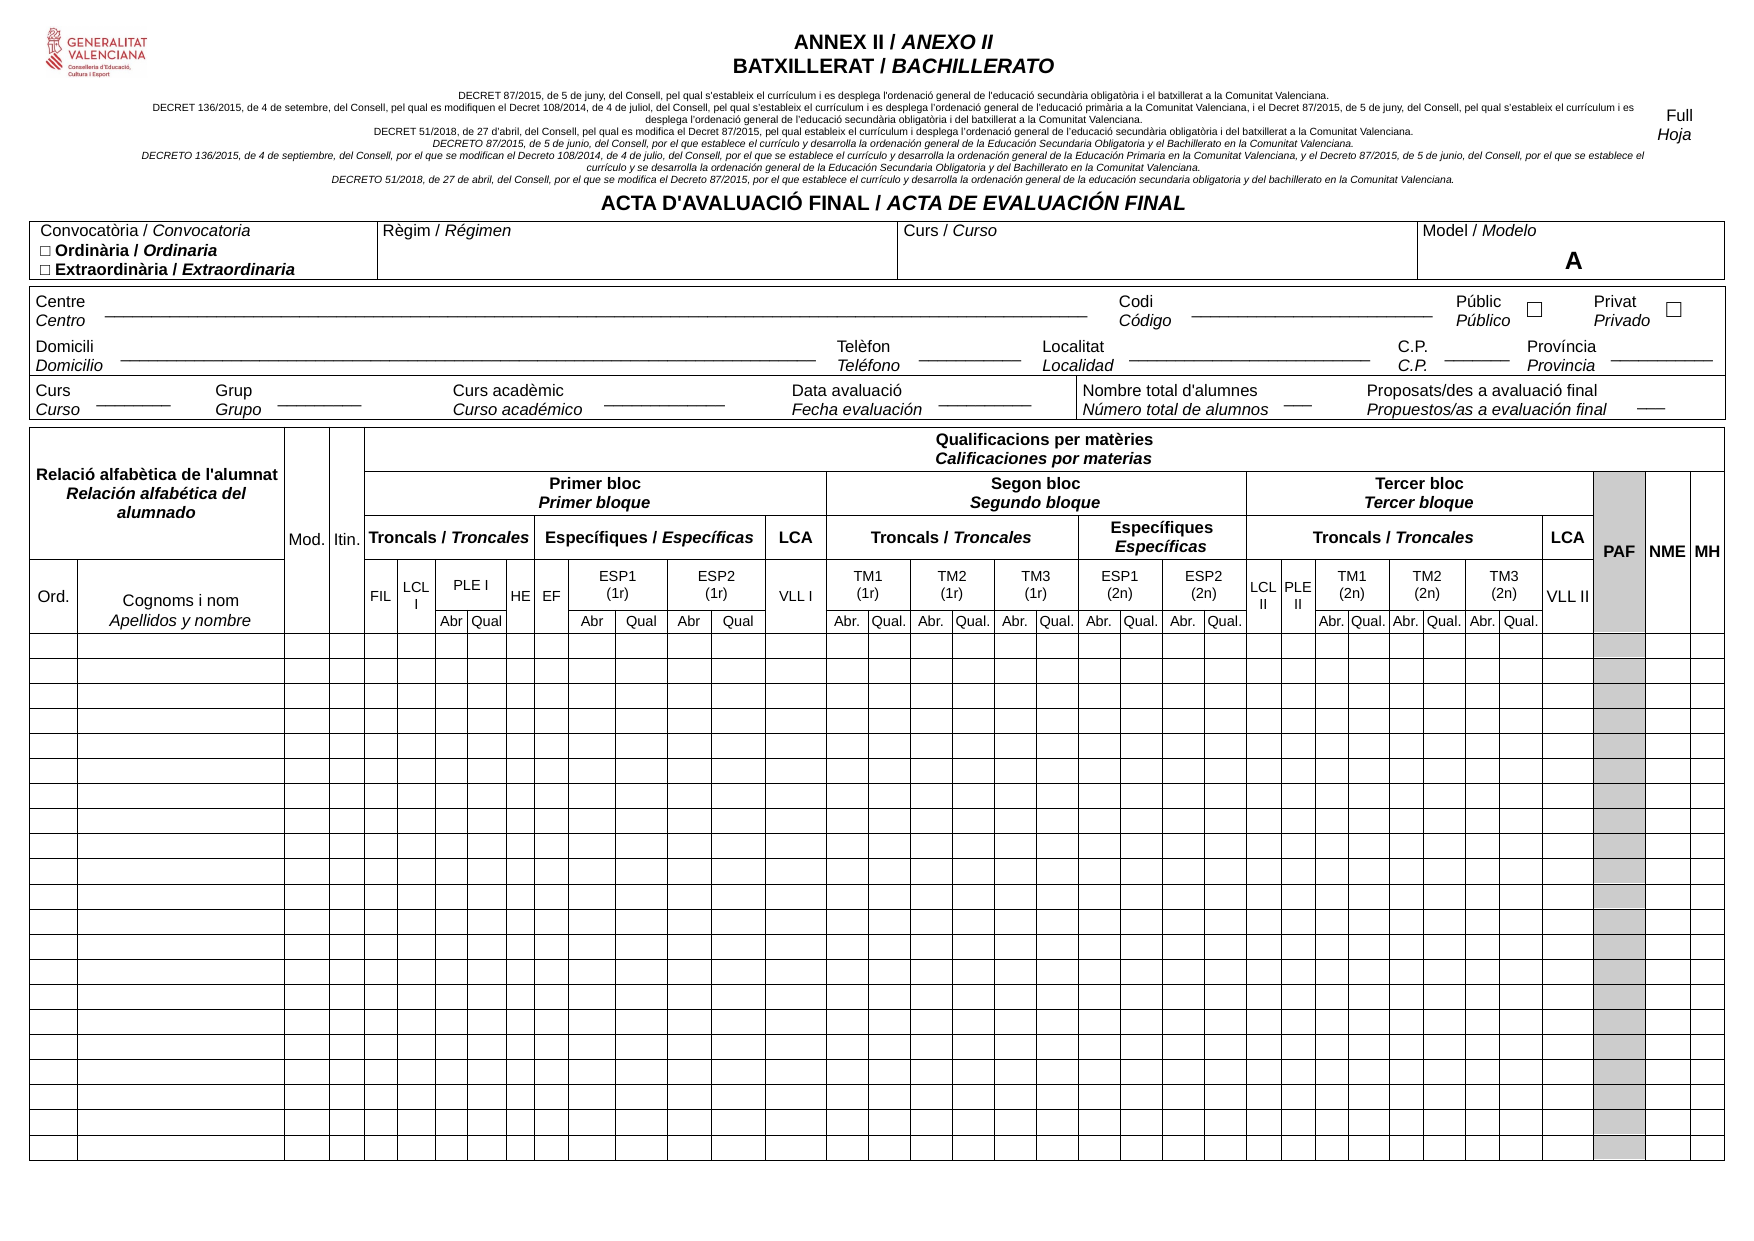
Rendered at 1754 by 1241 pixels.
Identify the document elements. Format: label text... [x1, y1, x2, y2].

table_cell [78, 885, 284, 908]
table_cell [78, 759, 284, 783]
table_cell [1349, 1136, 1389, 1159]
table_cell [953, 684, 994, 708]
table_cell [330, 809, 364, 833]
table_cell [398, 834, 435, 858]
table_cell [1349, 784, 1389, 808]
table_cell [1594, 1035, 1645, 1059]
table_cell [78, 960, 284, 984]
table_cell [1316, 1010, 1348, 1034]
table_cell [827, 1035, 868, 1059]
table_cell [1390, 1110, 1423, 1134]
table_cell [827, 960, 868, 984]
table_cell [1205, 709, 1246, 733]
table_cell [1316, 985, 1348, 1009]
table_cell [436, 885, 467, 908]
table_cell [1390, 834, 1423, 858]
table_cell [911, 1060, 952, 1084]
table_cell [569, 659, 615, 683]
table_cell [827, 935, 868, 959]
table_cell [30, 1010, 77, 1034]
table_cell [1594, 935, 1645, 959]
table_cell [507, 834, 534, 858]
table_cell [285, 985, 329, 1009]
table_cell [468, 1010, 506, 1034]
table_cell [712, 1085, 765, 1109]
table_cell [766, 634, 826, 657]
table_cell [365, 985, 397, 1009]
table_cell [468, 709, 506, 733]
table_cell [436, 784, 467, 808]
table_cell [468, 859, 506, 883]
table_cell [1205, 910, 1246, 934]
table_cell [1079, 1010, 1120, 1034]
table_cell [1282, 1110, 1315, 1134]
table_cell [616, 784, 667, 808]
table_cell [507, 809, 534, 833]
table_cell [1121, 1136, 1162, 1159]
table_cell [668, 759, 711, 783]
table_cell PAF [1594, 472, 1645, 632]
table_cell [1390, 634, 1423, 657]
table_cell [365, 634, 397, 657]
table_cell Curso [30, 400, 91, 419]
table_cell [507, 960, 534, 984]
table_cell [1316, 709, 1348, 733]
table_cell [1282, 784, 1315, 808]
table_cell [1163, 1060, 1204, 1084]
table_cell [569, 834, 615, 858]
table_cell [1543, 734, 1593, 758]
table_cell [365, 809, 397, 833]
table_cell [78, 634, 284, 657]
table_cell [766, 1085, 826, 1109]
table_cell [1424, 1010, 1465, 1034]
table_cell [1037, 935, 1078, 959]
table_cell [1121, 834, 1162, 858]
table_cell [1247, 935, 1281, 959]
table_cell [1500, 1010, 1542, 1034]
table_cell [1316, 1110, 1348, 1134]
table_cell [1121, 885, 1162, 908]
table_cell [1466, 759, 1499, 783]
table_cell [1079, 659, 1120, 683]
table_cell [827, 885, 868, 908]
table_cell [766, 935, 826, 959]
table_header __________________________________________________________________________________________________________ [99, 287, 1113, 330]
table_cell C.P. [1392, 356, 1438, 375]
table_cell [1037, 985, 1078, 1009]
table_cell [668, 734, 711, 758]
table_cell [365, 784, 397, 808]
table_cell [1543, 659, 1593, 683]
table_cell Abr. [995, 611, 1036, 632]
table_cell [869, 985, 910, 1009]
table_cell [1390, 859, 1423, 883]
table_cell [668, 1060, 711, 1084]
table_cell [507, 634, 534, 657]
table_cell [1349, 910, 1389, 934]
table_cell [1037, 1110, 1078, 1134]
table_cell [1424, 1060, 1465, 1084]
table_cell [1079, 885, 1120, 908]
table_cell [365, 859, 397, 883]
table_cell [827, 859, 868, 883]
table_cell [1079, 834, 1120, 858]
table_cell [1316, 910, 1348, 934]
table_cell [953, 935, 994, 959]
table_cell [1163, 734, 1204, 758]
table_cell [869, 709, 910, 733]
table_cell [1646, 834, 1690, 858]
table_cell [507, 859, 534, 883]
table_cell Qual. [953, 611, 994, 632]
table_cell [668, 1136, 711, 1159]
table_cell [30, 1035, 77, 1059]
table_cell TM3 (2n) [1466, 560, 1542, 610]
table_cell [1247, 960, 1281, 984]
table_cell [1646, 1110, 1690, 1134]
table_cell [1163, 834, 1204, 858]
table_cell [668, 809, 711, 833]
table_cell [330, 1136, 364, 1159]
table_cell [1424, 1035, 1465, 1059]
table_cell [78, 709, 284, 733]
table_cell [78, 1136, 284, 1159]
table_cell [1646, 684, 1690, 708]
table_cell [1205, 684, 1246, 708]
table_cell [398, 935, 435, 959]
table_cell [827, 1110, 868, 1134]
table_cell [365, 759, 397, 783]
table_cell [1121, 935, 1162, 959]
table_cell [1316, 659, 1348, 683]
table_cell [1424, 1085, 1465, 1109]
table_cell [1390, 1010, 1423, 1034]
table_cell [1037, 960, 1078, 984]
table_cell [1543, 859, 1593, 883]
table_cell [1594, 985, 1645, 1009]
table_cell [911, 935, 952, 959]
table_cell [1349, 759, 1389, 783]
table_cell [668, 935, 711, 959]
table_cell [436, 834, 467, 858]
table_cell [1691, 859, 1724, 883]
table_cell [766, 1110, 826, 1134]
table_header Mod. [285, 428, 329, 632]
table_cell ___ [1631, 376, 1725, 419]
table_cell Qual. [1037, 611, 1078, 632]
table_cell [330, 960, 364, 984]
table_cell [1424, 784, 1465, 808]
table_cell [616, 1035, 667, 1059]
table_cell [1349, 834, 1389, 858]
table_cell [1205, 1060, 1246, 1084]
table_cell [436, 1136, 467, 1159]
table_cell [911, 960, 952, 984]
table_cell [953, 834, 994, 858]
table_cell [1691, 885, 1724, 908]
table_cell [953, 859, 994, 883]
table_cell [398, 985, 435, 1009]
table_cell Cognoms i nom Apellidos y nombre [78, 560, 284, 632]
table_cell [1390, 1060, 1423, 1084]
table_cell [1205, 634, 1246, 657]
table_cell [1163, 1035, 1204, 1059]
table_cell [616, 885, 667, 908]
table_cell [398, 709, 435, 733]
table_cell [1163, 684, 1204, 708]
table_cell [569, 1060, 615, 1084]
table_cell [1646, 709, 1690, 733]
table_cell [468, 1110, 506, 1134]
table_cell [330, 885, 364, 908]
table_cell [995, 910, 1036, 934]
table_cell [30, 1060, 77, 1084]
table_cell [30, 809, 77, 833]
table_cell [30, 1085, 77, 1109]
table_cell Qual. [1500, 611, 1542, 632]
table_cell [535, 859, 568, 883]
table_cell [1282, 985, 1315, 1009]
table_cell [1500, 960, 1542, 984]
table_cell [436, 935, 467, 959]
table_cell [1349, 809, 1389, 833]
table_cell [1316, 634, 1348, 657]
table_cell [869, 1085, 910, 1109]
table_cell [766, 659, 826, 683]
table_cell [953, 960, 994, 984]
table_cell [1390, 809, 1423, 833]
table_cell [995, 1110, 1036, 1134]
table_cell [869, 684, 910, 708]
table_cell [507, 885, 534, 908]
table_cell ESP1 (1r) [569, 560, 667, 610]
table_cell [1390, 1085, 1423, 1109]
table_cell [1163, 709, 1204, 733]
table_cell [995, 784, 1036, 808]
table_cell [1349, 960, 1389, 984]
table_cell ESP1 (2n) [1079, 560, 1162, 610]
table_cell [330, 1060, 364, 1084]
table_cell [1646, 960, 1690, 984]
table_cell [30, 935, 77, 959]
table_cell [398, 859, 435, 883]
table_cell [535, 684, 568, 708]
table_cell [78, 1035, 284, 1059]
table_cell [1316, 885, 1348, 908]
table_cell [436, 985, 467, 1009]
table_cell [766, 859, 826, 883]
table_cell [1349, 859, 1389, 883]
table_cell [1205, 859, 1246, 883]
table_cell [1121, 1060, 1162, 1084]
table_cell [1037, 634, 1078, 657]
table_cell [668, 709, 711, 733]
table_cell [1646, 1010, 1690, 1034]
table_cell [1037, 885, 1078, 908]
table_cell [535, 784, 568, 808]
table_cell [1079, 985, 1120, 1009]
table_cell PLE II [1282, 560, 1315, 632]
table_cell [569, 910, 615, 934]
table_cell [668, 1010, 711, 1034]
table_cell [1205, 809, 1246, 833]
table_cell [712, 709, 765, 733]
table_cell [1543, 935, 1593, 959]
table_cell [911, 809, 952, 833]
table_cell [569, 960, 615, 984]
table_cell [1691, 1060, 1724, 1084]
table_cell [285, 709, 329, 733]
table_cell [1247, 1010, 1281, 1034]
table_cell [616, 910, 667, 934]
table_cell Provincia [1521, 356, 1605, 375]
table_cell [1646, 759, 1690, 783]
table_cell LCL I [398, 560, 435, 632]
table_cell [1543, 784, 1593, 808]
table_cell [1691, 659, 1724, 683]
table_cell [1424, 859, 1465, 883]
table_header Model / Modelo A [1418, 222, 1724, 279]
table_cell [1349, 985, 1389, 1009]
table_cell [1282, 859, 1315, 883]
table_cell [1349, 1010, 1389, 1034]
table_cell [468, 759, 506, 783]
table_cell [1500, 1060, 1542, 1084]
table_cell [330, 684, 364, 708]
table_cell [995, 960, 1036, 984]
table_cell [1121, 659, 1162, 683]
table_cell TM1 (1r) [827, 560, 910, 610]
table_cell [30, 859, 77, 883]
table_cell [1466, 1010, 1499, 1034]
table_cell [1543, 1085, 1593, 1109]
table_cell [953, 910, 994, 934]
table_cell [1282, 960, 1315, 984]
table_cell [285, 1060, 329, 1084]
table_cell [766, 1035, 826, 1059]
table_cell ________ [91, 376, 209, 419]
table_cell [1500, 759, 1542, 783]
table_cell TM1 (2n) [1316, 560, 1389, 610]
table_cell [1316, 784, 1348, 808]
table_cell Específiques / Específicas [535, 516, 765, 559]
table_cell [285, 659, 329, 683]
table_cell [1691, 935, 1724, 959]
table_cell [569, 935, 615, 959]
table_cell [78, 659, 284, 683]
table_cell [330, 659, 364, 683]
table_cell [1543, 709, 1593, 733]
table_cell [1316, 1035, 1348, 1059]
table_cell [1543, 634, 1593, 657]
table_cell [1390, 734, 1423, 758]
table_cell [1316, 935, 1348, 959]
table_cell [1466, 910, 1499, 934]
table_cell [995, 885, 1036, 908]
table_cell [712, 734, 765, 758]
table_cell Qual [712, 611, 765, 632]
table_cell [1646, 734, 1690, 758]
table_cell [911, 784, 952, 808]
table_cell [616, 960, 667, 984]
table_cell [330, 985, 364, 1009]
table_cell [1500, 985, 1542, 1009]
table_cell [1594, 1110, 1645, 1134]
table_cell [30, 834, 77, 858]
table_cell [827, 684, 868, 708]
table_cell [911, 1085, 952, 1109]
table_cell [1205, 659, 1246, 683]
table_cell ___________________________________________________________________________ [115, 330, 831, 375]
table_cell Grup [209, 376, 272, 400]
table_cell [1466, 985, 1499, 1009]
table_cell [1282, 659, 1315, 683]
table_cell [507, 1110, 534, 1134]
table_cell [468, 985, 506, 1009]
table_cell Grupo [209, 400, 272, 419]
table_cell [616, 659, 667, 683]
table_cell [398, 1060, 435, 1084]
table_cell [507, 1085, 534, 1109]
table_header ANNEX II / ANEXO II BATXILLERAT / BACHILLERATO DECRET 87/2015, de 5 de juny, del Consell, pel qual s'estableix el currículum i es desplega l'ordenació general de l'educació secundària obligatòria i el batxillerat a la Comunitat Valenciana. DECRET 136/2015, de 4 de setembre, del Consell, pel qual es modifiquen el Decret 108/2014, de 4 de juliol, del Consell, pel qual s’estableix el currículum i es desplega l’ordenació general de l’educació primària a la Comunitat Valenciana, i el Decret 87/2015, de 5 de juny, del Consell, pel qual s’estableix el currículum i es desplega l’ordenació general de l’educació secundària obligatòria i del batxillerat a la Comunitat Valenciana. DECRET 51/2018, de 27 d’abril, del Consell, pel qual es modifica el Decret 87/2015, pel qual estableix el currículum i desplega l’ordenació general de l’educació secundària obligatòria i del batxillerat a la Comunitat Valenciana. DECRETO 87/2015, de 5 de junio, del Consell, por el que establece el currículo y desarrolla la ordenación general de la Educación Secundaria Obligatoria y el Bachillerato en la Comunitat Valenciana. DECRETO 136/2015, de 4 de septiembre, del Consell, por el que se modifican el Decreto 108/2014, de 4 de julio, del Consell, por el que se establece el currículo y desarrolla la ordenación general de la Educación Primaria en la Comunitat Valenciana, y el Decreto 87/2015, de 5 de junio, del Consell, por el que se establece el currículo y se desarrolla la ordenación general de la Educación Secundaria Obligatoria y del Bachillerato en la Comunitat Valenciana. DECRETO 51/2018, de 27 de abril, del Consell, por el que se modifica el Decreto 87/2015, por el que establece el currículo y desarrolla la ordenación general de la educación secundaria obligatoria y del bachillerato en la Comunitat Valenciana. ACTA D'AVALUACIÓ FINAL / ACTA DE EVALUACIÓN FINAL [136, 30, 1653, 221]
table_cell [468, 1085, 506, 1109]
table_cell [869, 759, 910, 783]
table_cell [436, 709, 467, 733]
table_cell [330, 734, 364, 758]
table_cell [365, 1035, 397, 1059]
table_cell [1205, 985, 1246, 1009]
table_cell [569, 1136, 615, 1159]
table_cell Telèfon [831, 330, 913, 356]
table_cell [535, 1010, 568, 1034]
table_cell [995, 1010, 1036, 1034]
table_cell [1349, 1060, 1389, 1084]
table_cell [953, 1136, 994, 1159]
table_cell [78, 935, 284, 959]
table_cell [1594, 634, 1645, 657]
table_cell [507, 784, 534, 808]
table_cell [1594, 1010, 1645, 1034]
table_cell PLE I [436, 560, 506, 610]
table_cell [668, 960, 711, 984]
table_cell [1282, 834, 1315, 858]
table_cell [1282, 1035, 1315, 1059]
table_cell Província [1521, 330, 1605, 356]
table_cell [995, 985, 1036, 1009]
table_cell [285, 809, 329, 833]
table_cell [468, 734, 506, 758]
table_cell [1594, 809, 1645, 833]
table_cell [869, 1110, 910, 1134]
table_cell [1424, 809, 1465, 833]
table_cell [911, 684, 952, 708]
table_cell [1424, 709, 1465, 733]
table_cell [1037, 1010, 1078, 1034]
table_cell [398, 809, 435, 833]
table_cell [330, 709, 364, 733]
table_cell [953, 1010, 994, 1034]
table_cell ___________ [913, 330, 1036, 375]
table_cell [507, 1136, 534, 1159]
table_cell [1691, 985, 1724, 1009]
table_cell [285, 1085, 329, 1109]
table_cell [1316, 759, 1348, 783]
table_header Qualificacions per matèries Calificaciones por materias [365, 428, 1724, 471]
table_cell [1037, 759, 1078, 783]
table_cell [869, 859, 910, 883]
table_cell [365, 659, 397, 683]
table_cell [1466, 1136, 1499, 1159]
table_cell [1594, 659, 1645, 683]
table_cell [1466, 1110, 1499, 1134]
table_cell LCA [766, 516, 826, 559]
table_cell [1282, 1010, 1315, 1034]
table_cell [827, 1010, 868, 1034]
table_cell [869, 1035, 910, 1059]
table_cell Tercer bloc Tercer bloque [1247, 472, 1593, 515]
table_cell [869, 935, 910, 959]
table_cell [1037, 859, 1078, 883]
table_cell [1282, 1060, 1315, 1084]
table_cell [1205, 834, 1246, 858]
table_cell [1316, 1085, 1348, 1109]
table_cell [468, 910, 506, 934]
table_cell [507, 759, 534, 783]
table_cell [398, 684, 435, 708]
table_cell [668, 1085, 711, 1109]
table_cell [1390, 1136, 1423, 1159]
table_cell [766, 1060, 826, 1084]
table_cell [1121, 734, 1162, 758]
table_cell Centro [30, 311, 99, 330]
table_cell [1646, 659, 1690, 683]
table_cell [436, 1035, 467, 1059]
table_cell [712, 1035, 765, 1059]
table_cell [712, 935, 765, 959]
table_cell [569, 1010, 615, 1034]
table_cell [535, 1060, 568, 1084]
table_cell [365, 910, 397, 934]
table_cell Abr. [1466, 611, 1499, 632]
table_cell [365, 935, 397, 959]
table_cell [330, 1010, 364, 1034]
table_cell [30, 659, 77, 683]
table_cell [1316, 960, 1348, 984]
table_cell [468, 885, 506, 908]
table_cell [1247, 1035, 1281, 1059]
table_cell [1594, 709, 1645, 733]
table_cell [827, 910, 868, 934]
table_cell Qual [616, 611, 667, 632]
table_cell Troncals / Troncales [1247, 516, 1542, 559]
table_cell [712, 684, 765, 708]
table_cell [911, 834, 952, 858]
table_cell [1205, 885, 1246, 908]
table_cell [1646, 1085, 1690, 1109]
table_cell [30, 885, 77, 908]
table_cell [330, 759, 364, 783]
table_cell [1691, 759, 1724, 783]
table_cell [1121, 809, 1162, 833]
table_cell [1424, 734, 1465, 758]
table_cell [1163, 985, 1204, 1009]
table_cell [1691, 684, 1724, 708]
table_cell [569, 885, 615, 908]
table_cell [1079, 960, 1120, 984]
table_cell [1037, 709, 1078, 733]
table_cell [1424, 910, 1465, 934]
table_cell [330, 935, 364, 959]
table_cell [766, 759, 826, 783]
table_cell [1390, 885, 1423, 908]
table_cell [766, 985, 826, 1009]
table_cell [712, 1110, 765, 1134]
table_cell Abr. [1163, 611, 1204, 632]
table_cell [398, 910, 435, 934]
table_cell [1316, 1136, 1348, 1159]
table_cell [827, 1136, 868, 1159]
table_cell [569, 634, 615, 657]
table_cell [1121, 1010, 1162, 1034]
table_cell [330, 1085, 364, 1109]
table_cell [1466, 859, 1499, 883]
table_cell [1594, 1136, 1645, 1159]
table_cell [569, 759, 615, 783]
table_cell [78, 985, 284, 1009]
table_cell [330, 1035, 364, 1059]
table_cell [616, 1085, 667, 1109]
table_cell [712, 659, 765, 683]
table_cell [30, 784, 77, 808]
table_cell [285, 1110, 329, 1134]
table_cell [78, 1085, 284, 1109]
table_cell [1282, 709, 1315, 733]
table_cell Abr. [1316, 611, 1348, 632]
table_cell EF [535, 560, 568, 632]
table_cell [1163, 784, 1204, 808]
table_cell [1205, 759, 1246, 783]
table_cell [1424, 634, 1465, 657]
table_cell [78, 1110, 284, 1134]
table_cell [535, 985, 568, 1009]
table_cell [1282, 1085, 1315, 1109]
table_cell Número total de alumnos [1077, 400, 1278, 419]
table_cell [1121, 910, 1162, 934]
table_cell [616, 1110, 667, 1134]
table_cell [1205, 1035, 1246, 1059]
table_cell [468, 1035, 506, 1059]
table_cell ___ [1278, 376, 1361, 419]
table_cell [468, 1060, 506, 1084]
table_cell [436, 1060, 467, 1084]
table_cell Ord. [30, 560, 77, 632]
table_cell [285, 885, 329, 908]
table_cell [1691, 1010, 1724, 1034]
table_cell [1594, 910, 1645, 934]
table_cell [1121, 684, 1162, 708]
table_cell [1121, 709, 1162, 733]
table_cell [1543, 1110, 1593, 1134]
table_cell [1646, 809, 1690, 833]
table_cell [1646, 1035, 1690, 1059]
table_cell [1247, 1136, 1281, 1159]
table_cell [911, 709, 952, 733]
table_cell [1079, 1136, 1120, 1159]
table_cell [827, 659, 868, 683]
table_cell [1594, 759, 1645, 783]
table_cell [1316, 834, 1348, 858]
table_cell [365, 885, 397, 908]
table_cell [1466, 935, 1499, 959]
table_cell [398, 1136, 435, 1159]
table_cell [507, 910, 534, 934]
table_cell [1500, 935, 1542, 959]
table_cell [1316, 1060, 1348, 1084]
table_cell [712, 834, 765, 858]
table_cell [995, 1085, 1036, 1109]
table_cell [1500, 885, 1542, 908]
table_cell [1282, 809, 1315, 833]
table_cell [869, 910, 910, 934]
table_cell [468, 1136, 506, 1159]
table_cell [436, 684, 467, 708]
table_cell [1282, 759, 1315, 783]
table_cell [535, 659, 568, 683]
table_cell [569, 784, 615, 808]
table_cell [1594, 1060, 1645, 1084]
table_cell [1349, 885, 1389, 908]
table_cell [1424, 759, 1465, 783]
table_cell [569, 809, 615, 833]
table_cell [1500, 1035, 1542, 1059]
table_cell [869, 1136, 910, 1159]
table_cell [953, 1110, 994, 1134]
table_cell [535, 759, 568, 783]
table_cell [1121, 1085, 1162, 1109]
table_cell [1163, 910, 1204, 934]
table_cell [827, 985, 868, 1009]
table_cell [668, 1110, 711, 1134]
table_cell [569, 985, 615, 1009]
table_cell [827, 1085, 868, 1109]
table_cell [766, 784, 826, 808]
table_cell [1466, 709, 1499, 733]
table_cell [1282, 910, 1315, 934]
table_header Públic [1450, 287, 1521, 311]
table_cell [1121, 1035, 1162, 1059]
table_cell [535, 1110, 568, 1134]
table_cell [78, 910, 284, 934]
table_cell [766, 834, 826, 858]
table_cell [712, 809, 765, 833]
table_cell [668, 1035, 711, 1059]
table_header Full Hoja [1653, 30, 1693, 221]
table_cell [1079, 910, 1120, 934]
table_cell [1163, 1136, 1204, 1159]
table_cell [285, 634, 329, 657]
picture [45, 26, 148, 78]
table_cell [616, 1010, 667, 1034]
table_cell [869, 659, 910, 683]
table_cell [668, 784, 711, 808]
table_cell [1424, 684, 1465, 708]
table_cell [1121, 759, 1162, 783]
table_cell [1466, 634, 1499, 657]
table_cell VLL I [766, 560, 826, 632]
table_cell [1121, 784, 1162, 808]
table_cell [398, 759, 435, 783]
table_cell __________________________ [1123, 330, 1392, 375]
table_cell [1543, 1060, 1593, 1084]
table_cell [535, 1136, 568, 1159]
table_cell [712, 960, 765, 984]
table_cell [911, 859, 952, 883]
table_cell [436, 960, 467, 984]
table_cell [869, 784, 910, 808]
table_cell [911, 734, 952, 758]
table_cell [1424, 935, 1465, 959]
table_cell [1349, 659, 1389, 683]
table_cell [1121, 859, 1162, 883]
table_cell [507, 1060, 534, 1084]
table_cell [712, 1060, 765, 1084]
table_cell __________ [933, 376, 1076, 419]
table_cell [616, 684, 667, 708]
table_cell [1691, 1085, 1724, 1109]
table_cell [1163, 1110, 1204, 1134]
table_header __________________________ [1186, 287, 1450, 330]
table_cell [1543, 910, 1593, 934]
table_cell Abr. [827, 611, 868, 632]
table_cell [668, 659, 711, 683]
table_cell [1349, 935, 1389, 959]
table_cell [285, 960, 329, 984]
table_cell Localidad [1036, 356, 1123, 375]
table_cell [668, 985, 711, 1009]
table_cell [1691, 734, 1724, 758]
table_cell [1079, 1110, 1120, 1134]
table_cell [827, 834, 868, 858]
table_cell [507, 684, 534, 708]
table_cell [1079, 1085, 1120, 1109]
table_cell [827, 759, 868, 783]
table_cell [953, 709, 994, 733]
table_cell [1079, 809, 1120, 833]
table_cell Primer bloc Primer bloque [365, 472, 826, 515]
table_cell [78, 784, 284, 808]
table_cell [1316, 684, 1348, 708]
table_cell [30, 1110, 77, 1134]
table_cell [1247, 834, 1281, 858]
table_cell [285, 935, 329, 959]
table_cell [507, 1035, 534, 1059]
table_cell [766, 1010, 826, 1034]
table_cell [616, 709, 667, 733]
table_cell [1247, 1085, 1281, 1109]
table_cell [330, 859, 364, 883]
table_cell [330, 834, 364, 858]
table_cell [766, 734, 826, 758]
table_cell Abr [569, 611, 615, 632]
table_cell [1282, 734, 1315, 758]
table_cell TM2 (1r) [911, 560, 994, 610]
table_cell [398, 1035, 435, 1059]
table_cell [1594, 885, 1645, 908]
table_cell [398, 1010, 435, 1034]
table_cell [1646, 634, 1690, 657]
table_cell [535, 734, 568, 758]
table_cell [1691, 1136, 1724, 1159]
table_cell [1691, 634, 1724, 657]
table_cell [869, 734, 910, 758]
table_cell [78, 859, 284, 883]
table_cell [398, 885, 435, 908]
table_cell [1500, 684, 1542, 708]
table_cell [1543, 834, 1593, 858]
table_cell [616, 734, 667, 758]
table_cell [468, 634, 506, 657]
table_cell [1543, 759, 1593, 783]
table_cell Curso académico [447, 400, 598, 419]
table_cell [365, 834, 397, 858]
table_cell [1349, 1110, 1389, 1134]
table_cell TM2 (2n) [1390, 560, 1465, 610]
table_cell [1424, 834, 1465, 858]
table_cell [1079, 1035, 1120, 1059]
table_cell [436, 634, 467, 657]
table_cell [1163, 634, 1204, 657]
table_cell Qual. [1424, 611, 1465, 632]
table_cell [535, 1035, 568, 1059]
table_cell [1594, 684, 1645, 708]
table_cell [535, 1085, 568, 1109]
table_header [1693, 30, 1724, 221]
table_cell [995, 1136, 1036, 1159]
table_cell _______ [1439, 330, 1521, 375]
table_cell [330, 910, 364, 934]
table_cell [1282, 684, 1315, 708]
table_cell [1500, 634, 1542, 657]
table_cell [1205, 935, 1246, 959]
table_cell [1500, 784, 1542, 808]
table_header Règim / Régimen [378, 222, 897, 279]
table_cell [1390, 910, 1423, 934]
table_cell [78, 1010, 284, 1034]
table_cell [365, 709, 397, 733]
table_header Curs / Curso [898, 222, 1417, 279]
table_cell [995, 1035, 1036, 1059]
table_cell [766, 960, 826, 984]
table_cell [1466, 1035, 1499, 1059]
table_cell [1247, 709, 1281, 733]
table_cell [78, 809, 284, 833]
table_cell [995, 834, 1036, 858]
table_cell [616, 809, 667, 833]
table_cell [468, 960, 506, 984]
table_cell Domicilio [30, 356, 115, 375]
table_cell [616, 985, 667, 1009]
table_cell [468, 684, 506, 708]
table_cell [569, 859, 615, 883]
table_cell [616, 1060, 667, 1084]
table_cell [1390, 1035, 1423, 1059]
table_cell [285, 684, 329, 708]
table_cell [1037, 684, 1078, 708]
table_cell [869, 634, 910, 657]
table_cell [1205, 1110, 1246, 1134]
table_cell _________ [272, 376, 447, 419]
table_cell [398, 734, 435, 758]
table_cell [995, 859, 1036, 883]
table_cell [1079, 1060, 1120, 1084]
table_cell [668, 910, 711, 934]
table_cell [1691, 1110, 1724, 1134]
table_cell [535, 910, 568, 934]
table_cell [365, 684, 397, 708]
table_cell [616, 935, 667, 959]
table_cell [1646, 885, 1690, 908]
table_cell Proposats/des a avaluació final [1361, 376, 1631, 400]
table_cell [1163, 809, 1204, 833]
table_cell Abr. [1079, 611, 1120, 632]
table_cell [766, 1136, 826, 1159]
table_cell [1163, 759, 1204, 783]
table_cell [616, 834, 667, 858]
table_cell [1037, 1136, 1078, 1159]
table_cell [1079, 734, 1120, 758]
table_cell [1500, 734, 1542, 758]
table_cell FIL [365, 560, 397, 632]
table_cell [436, 659, 467, 683]
table_cell [1349, 734, 1389, 758]
table_cell [1390, 759, 1423, 783]
table_cell [1205, 1085, 1246, 1109]
table_cell TM3 (1r) [995, 560, 1078, 610]
table_cell [1466, 734, 1499, 758]
table_cell [30, 709, 77, 733]
table_cell [1594, 1085, 1645, 1109]
table_cell [285, 784, 329, 808]
table_cell [436, 1085, 467, 1109]
table_cell [569, 1085, 615, 1109]
table_cell [30, 1136, 77, 1159]
table_cell [1390, 684, 1423, 708]
table_cell [535, 809, 568, 833]
table_cell [712, 859, 765, 883]
table_cell [616, 634, 667, 657]
table_cell [953, 759, 994, 783]
table_cell Fecha evaluación [786, 400, 933, 419]
table_cell Segon bloc Segundo bloque [827, 472, 1246, 515]
table_cell [712, 759, 765, 783]
table_cell [1079, 759, 1120, 783]
table_cell [1390, 935, 1423, 959]
table_header Relació alfabètica de l'alumnat Relación alfabética del alumnado [30, 428, 284, 559]
table_cell [1646, 784, 1690, 808]
table_cell ESP2 (2n) [1163, 560, 1246, 610]
table_cell Propuestos/as a evaluación final [1361, 400, 1631, 419]
table_cell [507, 985, 534, 1009]
table_cell [1349, 709, 1389, 733]
table_cell [1349, 1035, 1389, 1059]
table_cell [1466, 659, 1499, 683]
table_cell [1163, 1085, 1204, 1109]
table_cell [1646, 910, 1690, 934]
table_cell [535, 834, 568, 858]
table_cell Privado [1588, 311, 1660, 330]
table_cell [995, 1060, 1036, 1084]
table_cell [30, 684, 77, 708]
table_cell [436, 759, 467, 783]
table_cell [285, 759, 329, 783]
table_cell [1247, 784, 1281, 808]
table_cell [869, 885, 910, 908]
table_cell [30, 960, 77, 984]
table_cell [1390, 784, 1423, 808]
table_cell [766, 809, 826, 833]
table_cell [30, 985, 77, 1009]
table_cell [1466, 809, 1499, 833]
table_cell [1205, 734, 1246, 758]
table_cell Teléfono [831, 356, 913, 375]
table_cell [1691, 910, 1724, 934]
table_cell [1390, 659, 1423, 683]
table_cell [1205, 1136, 1246, 1159]
table_cell [569, 734, 615, 758]
table_cell [1205, 960, 1246, 984]
table_cell [365, 1060, 397, 1084]
table_cell [911, 659, 952, 683]
table_cell [1500, 659, 1542, 683]
table_cell [1543, 1035, 1593, 1059]
table_cell [1037, 1035, 1078, 1059]
table_cell NME [1646, 472, 1690, 632]
table_cell [436, 1110, 467, 1134]
table_cell [468, 834, 506, 858]
table_cell [569, 684, 615, 708]
table_cell [1500, 1110, 1542, 1134]
table_cell [535, 709, 568, 733]
table_header Centre [30, 287, 99, 311]
table_cell [436, 859, 467, 883]
table_cell [1247, 684, 1281, 708]
table_cell [1390, 709, 1423, 733]
table_cell [1500, 809, 1542, 833]
table_cell [1247, 1110, 1281, 1134]
table_cell ESP2 (1r) [668, 560, 765, 610]
table_cell [1247, 634, 1281, 657]
table_cell [668, 834, 711, 858]
table_cell [1543, 960, 1593, 984]
table_cell [668, 684, 711, 708]
table_cell [712, 1136, 765, 1159]
table_cell [1037, 1085, 1078, 1109]
table_cell [1282, 634, 1315, 657]
table_cell [1282, 935, 1315, 959]
table_cell [616, 759, 667, 783]
table_cell [1163, 960, 1204, 984]
table_cell [1594, 834, 1645, 858]
table_cell [953, 985, 994, 1009]
table_cell [468, 809, 506, 833]
table_cell Curs [30, 376, 91, 400]
table_cell Abr [668, 611, 711, 632]
table_cell [1543, 1010, 1593, 1034]
table_cell [1247, 659, 1281, 683]
table_cell [911, 634, 952, 657]
table_cell [712, 985, 765, 1009]
table_cell [953, 659, 994, 683]
table_cell [953, 1085, 994, 1109]
table_cell Qual. [1121, 611, 1162, 632]
table_cell [1247, 910, 1281, 934]
table_cell [535, 935, 568, 959]
table_cell [1500, 834, 1542, 858]
table_cell [911, 885, 952, 908]
table_cell [1205, 1010, 1246, 1034]
table_cell [507, 709, 534, 733]
table_cell LCL II [1247, 560, 1281, 632]
table_cell [1390, 985, 1423, 1009]
table_cell Troncals / Troncales [365, 516, 534, 559]
table_cell [995, 734, 1036, 758]
table_cell [1466, 1060, 1499, 1084]
table_cell [1037, 734, 1078, 758]
table_cell Data avaluació [786, 376, 933, 400]
table_cell [365, 1110, 397, 1134]
table_cell Abr. [1390, 611, 1423, 632]
table_cell [616, 859, 667, 883]
table_cell [507, 935, 534, 959]
table_cell [569, 1110, 615, 1134]
table_cell [1691, 809, 1724, 833]
table_cell [398, 634, 435, 657]
table_cell [911, 985, 952, 1009]
table_cell [953, 1060, 994, 1084]
table_cell [766, 885, 826, 908]
table_cell [1466, 784, 1499, 808]
table_cell [507, 734, 534, 758]
table_cell Específiques Específicas [1079, 516, 1246, 559]
table_cell [668, 634, 711, 657]
table_cell [1121, 960, 1162, 984]
table_header Codi [1113, 287, 1186, 311]
table_cell [1543, 684, 1593, 708]
table_cell [953, 1035, 994, 1059]
table_cell [1594, 734, 1645, 758]
table_cell [1424, 1110, 1465, 1134]
table_cell [1205, 784, 1246, 808]
table_cell [911, 910, 952, 934]
table_cell [1037, 809, 1078, 833]
table_cell [285, 1136, 329, 1159]
table_cell [1316, 734, 1348, 758]
table_cell [569, 709, 615, 733]
table_cell [1691, 960, 1724, 984]
table_cell [30, 734, 77, 758]
table_cell [827, 709, 868, 733]
table_cell [869, 834, 910, 858]
table_cell [1466, 684, 1499, 708]
table_cell [911, 1110, 952, 1134]
table_cell [365, 1136, 397, 1159]
table_cell [1691, 1035, 1724, 1059]
table_cell [869, 1010, 910, 1034]
table_cell [1079, 859, 1120, 883]
table_cell [30, 759, 77, 783]
table_cell C.P. [1392, 330, 1438, 356]
table_cell [1163, 859, 1204, 883]
table_cell [1424, 1136, 1465, 1159]
table_cell [827, 809, 868, 833]
table_cell [535, 634, 568, 657]
table_cell [766, 910, 826, 934]
table_cell [1247, 734, 1281, 758]
table_cell [827, 634, 868, 657]
table_cell [995, 935, 1036, 959]
table_cell [1247, 1060, 1281, 1084]
table_cell [869, 809, 910, 833]
table_cell [436, 734, 467, 758]
table_cell MH [1691, 472, 1724, 632]
table_header □ [1660, 287, 1725, 330]
table_cell LCA [1543, 516, 1593, 559]
table_cell [911, 759, 952, 783]
table_cell [398, 784, 435, 808]
table_cell Localitat [1036, 330, 1123, 356]
table_cell [1500, 709, 1542, 733]
table_cell [995, 809, 1036, 833]
table_cell [1037, 1060, 1078, 1084]
table_cell [1424, 985, 1465, 1009]
table_cell [1594, 784, 1645, 808]
table_cell Abr. [911, 611, 952, 632]
table_cell [365, 1085, 397, 1109]
table_cell [436, 1010, 467, 1034]
table_cell [953, 734, 994, 758]
table_cell [995, 709, 1036, 733]
table_cell [365, 734, 397, 758]
table_cell [398, 960, 435, 984]
table_cell [30, 910, 77, 934]
table_cell [911, 1136, 952, 1159]
table_cell [1424, 659, 1465, 683]
table_cell [1037, 659, 1078, 683]
table_cell [1646, 859, 1690, 883]
table_cell [712, 1010, 765, 1034]
table_cell [1079, 935, 1120, 959]
table_cell [1646, 1136, 1690, 1159]
table_cell [1424, 960, 1465, 984]
table_cell [507, 1010, 534, 1034]
table_cell [78, 834, 284, 858]
table_cell [953, 885, 994, 908]
table_cell [535, 885, 568, 908]
table_cell [569, 1035, 615, 1059]
table_cell [995, 634, 1036, 657]
table_cell [1424, 885, 1465, 908]
table_cell [1691, 834, 1724, 858]
table_cell [1500, 1136, 1542, 1159]
table_cell [911, 1035, 952, 1059]
table_cell [1037, 910, 1078, 934]
table_cell [668, 885, 711, 908]
table_cell ___________ [1605, 330, 1725, 375]
table_cell Nombre total d'alumnes [1077, 376, 1278, 400]
table_cell HE [507, 560, 534, 632]
table_cell [1466, 885, 1499, 908]
table_cell Público [1450, 311, 1521, 330]
table_cell [1079, 784, 1120, 808]
table_cell [712, 885, 765, 908]
table_cell [330, 634, 364, 657]
table_cell [1500, 1085, 1542, 1109]
table_cell [535, 960, 568, 984]
table_cell [1163, 1010, 1204, 1034]
table_header □ [1521, 287, 1588, 330]
table_cell [712, 634, 765, 657]
table_header Itin. [330, 428, 364, 632]
table_cell [330, 784, 364, 808]
table_cell [78, 734, 284, 758]
table_cell [507, 659, 534, 683]
table_cell [1163, 885, 1204, 908]
table_cell [398, 659, 435, 683]
table_cell [468, 784, 506, 808]
table_cell [1079, 684, 1120, 708]
table_cell [1349, 684, 1389, 708]
table_cell [1500, 910, 1542, 934]
table_header [30, 30, 136, 221]
table_cell [285, 734, 329, 758]
table_cell [1247, 759, 1281, 783]
table_cell [766, 684, 826, 708]
table_cell [1037, 834, 1078, 858]
table_cell [712, 910, 765, 934]
table_cell Domicili [30, 330, 115, 356]
table_cell [766, 709, 826, 733]
table_cell [1316, 859, 1348, 883]
table_cell [1037, 784, 1078, 808]
table_cell [1594, 859, 1645, 883]
table_cell [953, 634, 994, 657]
table_cell [1282, 885, 1315, 908]
table_cell [1163, 935, 1204, 959]
table_cell [827, 784, 868, 808]
table_cell Qual. [1349, 611, 1389, 632]
table_cell [365, 1010, 397, 1034]
table_cell [1646, 1060, 1690, 1084]
table_cell [1163, 659, 1204, 683]
table_cell [285, 910, 329, 934]
table_cell [365, 960, 397, 984]
table_cell [1466, 1085, 1499, 1109]
table_cell [1316, 809, 1348, 833]
table_cell VLL II [1543, 560, 1593, 632]
table_header Privat [1588, 287, 1660, 311]
table_cell [1349, 1085, 1389, 1109]
table_cell Qual. [869, 611, 910, 632]
table_cell [398, 1110, 435, 1134]
table_cell [468, 659, 506, 683]
table_cell [468, 935, 506, 959]
table_cell [1247, 885, 1281, 908]
table_cell [1691, 709, 1724, 733]
table_cell [995, 759, 1036, 783]
table_cell [1121, 1110, 1162, 1134]
table_header Convocatòria / Convocatoria □ Ordinària / Ordinaria □ Extraordinària / Extraordinaria [30, 222, 377, 279]
table_cell [285, 1035, 329, 1059]
table_cell [1349, 634, 1389, 657]
table_cell [436, 910, 467, 934]
table_cell [1594, 960, 1645, 984]
table_cell [1121, 985, 1162, 1009]
table_cell [953, 809, 994, 833]
table_cell [1466, 834, 1499, 858]
table_cell [869, 960, 910, 984]
table_cell [1390, 960, 1423, 984]
table_cell [911, 1010, 952, 1034]
table_cell [1079, 709, 1120, 733]
table_cell [285, 1010, 329, 1034]
table_cell Curs acadèmic [447, 376, 598, 400]
table_cell [1500, 859, 1542, 883]
table_cell [827, 734, 868, 758]
table_cell [668, 859, 711, 883]
table_cell [285, 859, 329, 883]
table_cell [616, 1136, 667, 1159]
table_cell [827, 1060, 868, 1084]
table_cell [1543, 809, 1593, 833]
table_cell Código [1113, 311, 1186, 330]
table_cell Qual [468, 611, 506, 632]
table_cell [78, 684, 284, 708]
table_cell _____________ [598, 376, 786, 419]
table_cell Qual. [1205, 611, 1246, 632]
table_cell [1247, 809, 1281, 833]
table_cell [30, 634, 77, 657]
table_cell [1691, 784, 1724, 808]
table_cell [1543, 985, 1593, 1009]
table_cell [398, 1085, 435, 1109]
table_cell [1247, 985, 1281, 1009]
table_cell [1282, 1136, 1315, 1159]
table_cell [1543, 1136, 1593, 1159]
table_cell [1646, 935, 1690, 959]
table_cell [1121, 634, 1162, 657]
table_cell [1543, 885, 1593, 908]
table_cell [1247, 859, 1281, 883]
table_cell [78, 1060, 284, 1084]
table_cell [285, 834, 329, 858]
table_cell [436, 809, 467, 833]
table_cell [995, 684, 1036, 708]
table_cell Abr [436, 611, 467, 632]
table_cell [1466, 960, 1499, 984]
table_cell [953, 784, 994, 808]
table_cell [330, 1110, 364, 1134]
table_cell [712, 784, 765, 808]
table_cell [1079, 634, 1120, 657]
table_cell [869, 1060, 910, 1084]
table_cell [995, 659, 1036, 683]
table_cell [1646, 985, 1690, 1009]
table_cell Troncals / Troncales [827, 516, 1078, 559]
